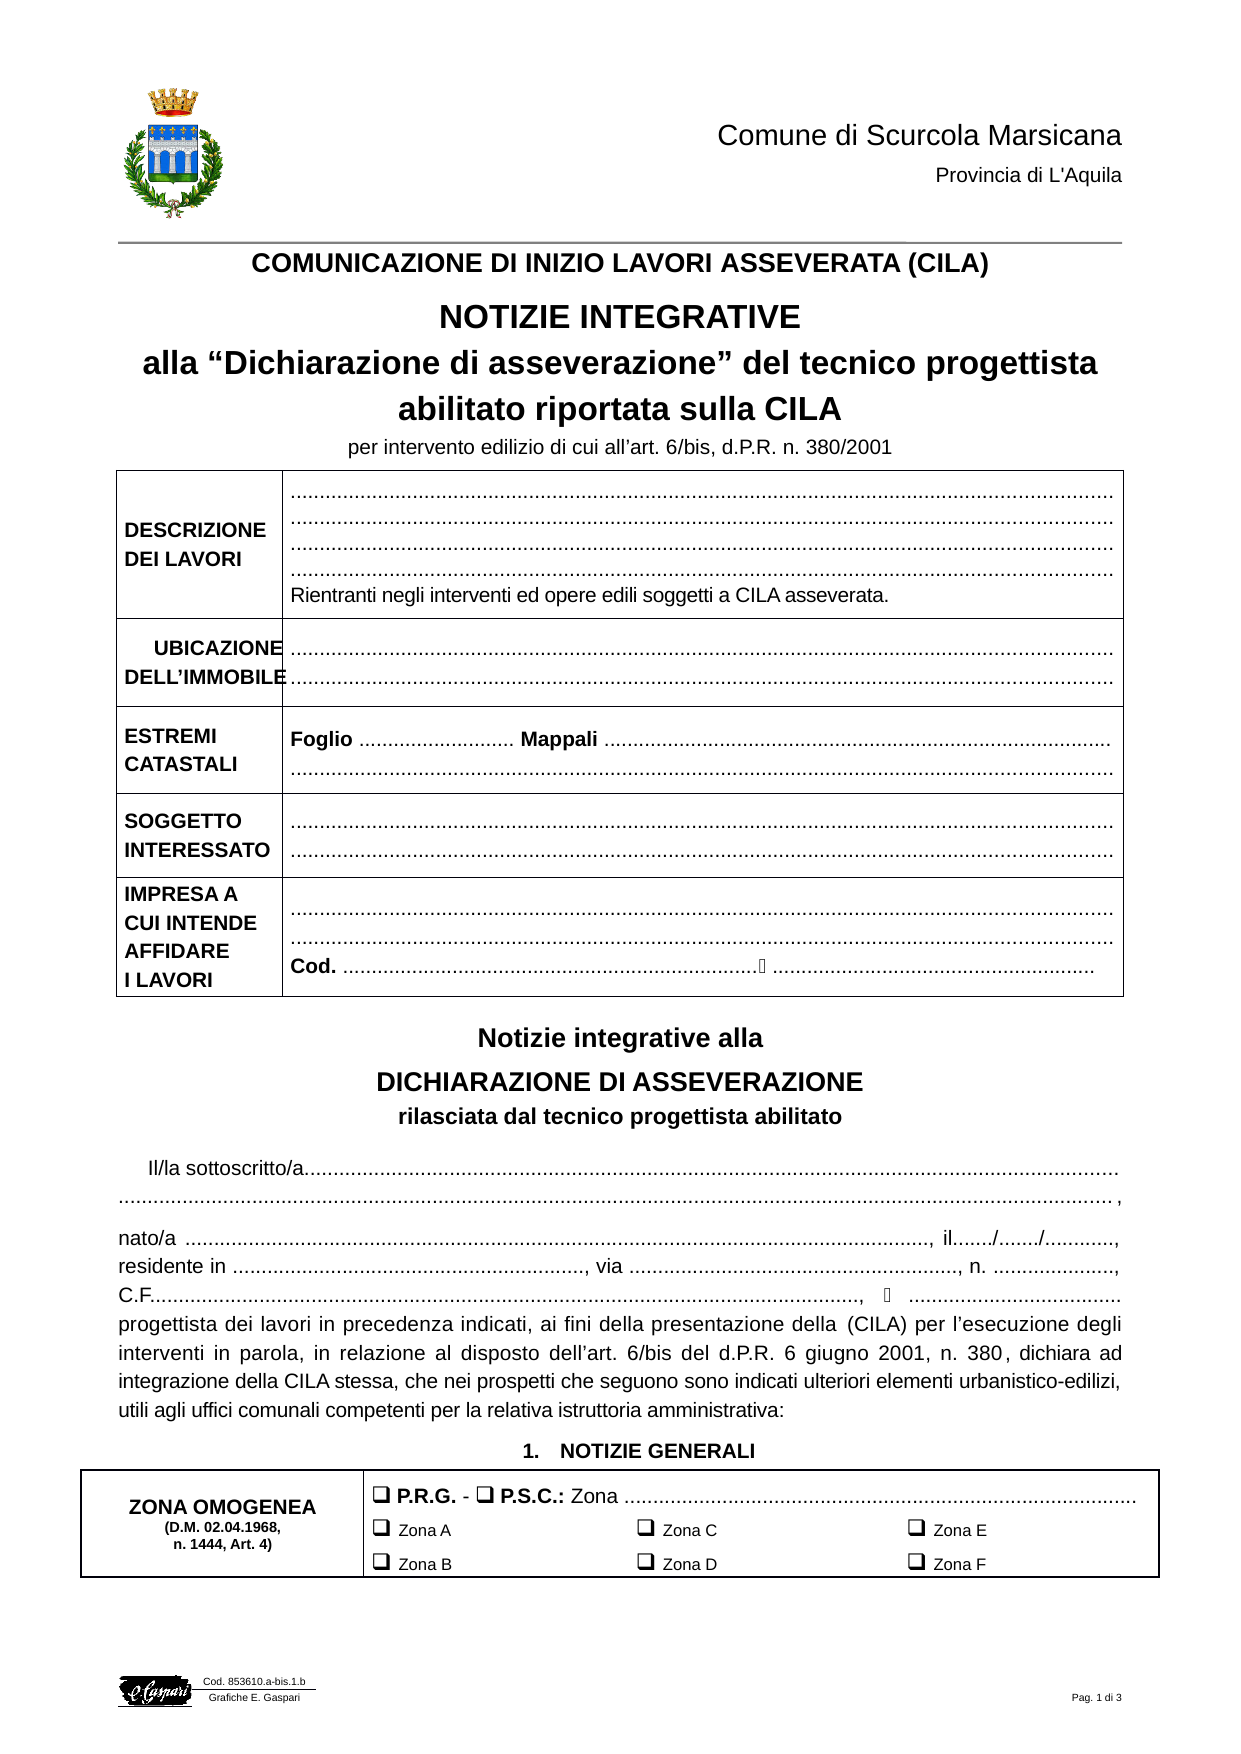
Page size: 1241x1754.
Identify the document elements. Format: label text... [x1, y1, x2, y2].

table_cell UBICAZIONE DELL’IMMOBILE [117, 619, 282, 706]
list NOTIZIE GENERALI [156, 1439, 1122, 1463]
title alla “Dichiarazione di asseverazione” del tecnico progettista abilitato riportata sulla CILA [118, 343, 1122, 427]
title NOTIZIE INTEGRATIVE [118, 297, 1122, 335]
table_header ZONA OMOGENEA (D.M. 02.04.1968, n. 1444, Art. 4) [82, 1471, 363, 1576]
picture [122, 87, 224, 219]
table_cell SOGGETTO INTERESSATO [117, 794, 282, 877]
text Comune di Scurcola Marsicana [224, 118, 1122, 152]
table_cell [283, 619, 1123, 706]
text Il/la sottoscritto/a , [118, 1155, 1122, 1208]
table_cell Foglio ........................... Mappali ........................................................................................ [283, 707, 1123, 793]
table_cell Cod. ........................................................................ ........................................................ [283, 878, 1123, 996]
text DICHIARAZIONE DI ASSEVERAZIONE [118, 1066, 1122, 1097]
picture [118, 1674, 192, 1706]
table_cell IMPRESA A CUI INTENDE AFFIDARE I LAVORI [117, 878, 282, 996]
table_header Rientranti negli interventi ed opere edili soggetti a CILA asseverata. [283, 471, 1123, 617]
text rilasciata dal tecnico progettista abilitato [118, 1103, 1122, 1130]
text Provincia di L'Aquila [224, 163, 1122, 187]
title COMUNICAZIONE DI INIZIO LAVORI ASSEVERATA (CILA) [103, 247, 1137, 278]
text nato/a ................................................................................................................................., il......./......./............, residente in ............................................................., via ........................................................., n. ....................., C.F...........................................................................................................................,  ..................................... progettista dei lavori in precedenza indicati, ai fini della presentazione della (CILA) per l’esecuzione degli interventi in parola, in relazione al disposto dell’art. 6/bis del d.P.R. 6 giugno 2001, n. 380, dichiara ad integrazione della CILA stessa, che nei prospetti che seguono sono indicati ulteriori elementi urbanistico-edilizi, utili agli uffici comunali competenti per la relativa istruttoria amministrativa: [118, 1225, 1122, 1422]
table_cell [283, 794, 1123, 877]
title per intervento edilizio di cui all’art. 6/bis, d.P.R. n. 380/2001 [118, 435, 1122, 459]
table_header DESCRIZIONE DEI LAVORI [117, 471, 282, 617]
table_header  P.R.G. -  P.S.C.: Zona .........................................................................................  Zona A  Zona C  Zona E  Zona B  Zona D  Zona F [364, 1471, 1158, 1576]
text Notizie integrative alla [118, 1022, 1122, 1053]
table_cell ESTREMI CATASTALI [117, 707, 282, 793]
